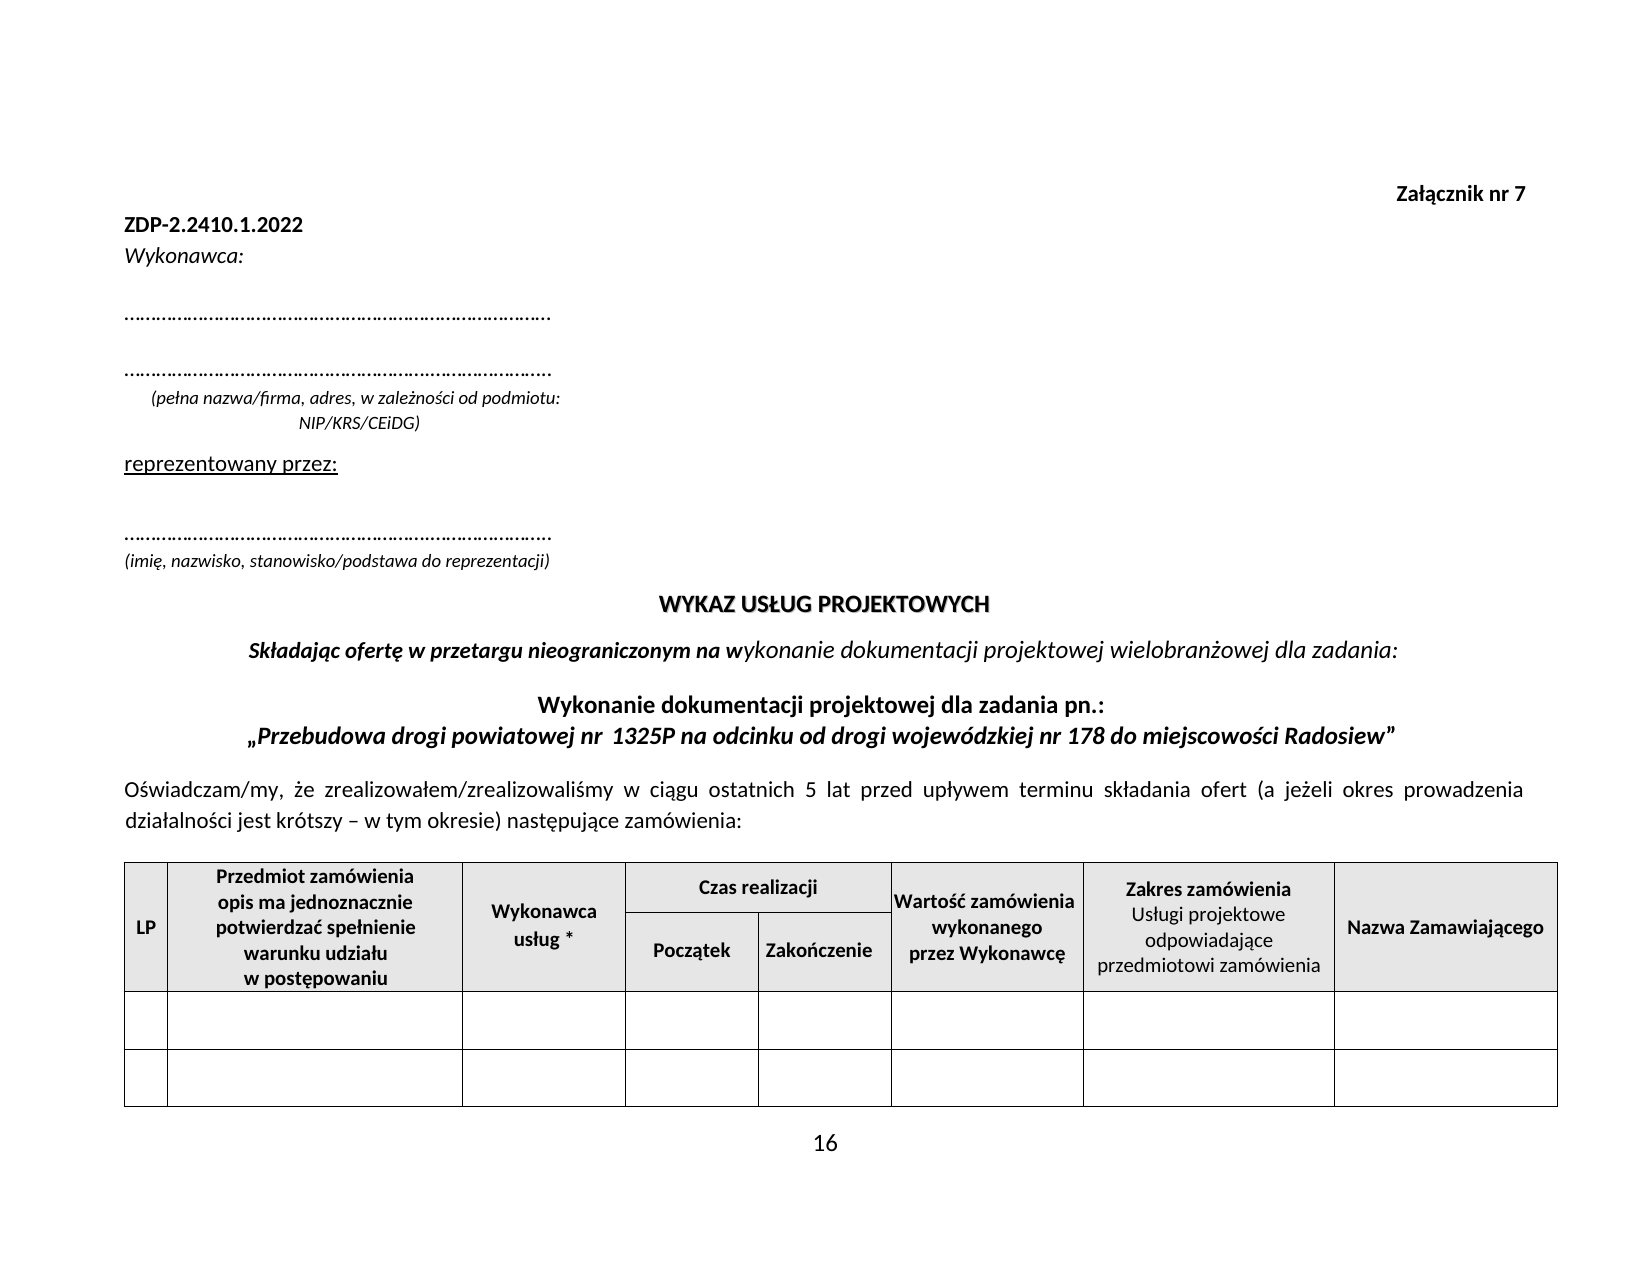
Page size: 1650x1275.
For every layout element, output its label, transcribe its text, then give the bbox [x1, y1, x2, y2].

text NIP/KRS/CEiDG) [124, 412, 1137, 434]
table_cell [759, 1050, 891, 1106]
table_cell [1084, 1050, 1334, 1106]
text ………………………………………………….………………….. [124, 518, 1063, 546]
table_cell [1335, 992, 1557, 1048]
text ………………………………………………….………………….. [124, 354, 1526, 383]
text Składając ofertę w przetargu nieograniczonym na wykonanie dokumentacji projektowej wielobranżowej dla zadania: [124, 634, 1526, 664]
table_cell [168, 1050, 462, 1106]
table_header Czas realizacji [626, 863, 891, 912]
table_cell [463, 1050, 625, 1106]
table_header LP [125, 863, 167, 991]
text Załącznik nr 7 [124, 179, 1526, 207]
table_header Wartość zamówienia wykonanego przez Wykonawcę [892, 863, 1083, 991]
table_cell [168, 992, 462, 1048]
table_header Nazwa Zamawiającego [1335, 863, 1557, 991]
table_cell [125, 992, 167, 1048]
table_cell [626, 1050, 758, 1106]
table_header Wykonawca usług * [463, 863, 625, 991]
text ZDP-2.2410.1.2022 [124, 210, 1526, 238]
table_cell [759, 992, 891, 1048]
text (pełna nazwa/firma, adres, w zależności od podmiotu: [124, 386, 1137, 409]
text reprezentowany przez: [124, 449, 1526, 477]
table_cell [1084, 992, 1334, 1048]
table_header Zakres zamówienia Usługi projektowe odpowiadające przedmiotowi zamówienia [1084, 863, 1334, 991]
table_cell Początek [626, 913, 758, 991]
table_cell [626, 992, 758, 1048]
text ……………………………………………………………………… [124, 298, 1526, 326]
table_header Przedmiot zamówienia opis ma jednoznacznie potwierdzać spełnienie warunku udziału w postępowaniu [168, 863, 462, 991]
text Wykonawca: [124, 241, 1526, 269]
table_cell [463, 992, 625, 1048]
table_cell [892, 992, 1083, 1048]
text Oświadczam/my, że zrealizowałem/zrealizowaliśmy w ciągu ostatnich 5 lat przed upływem terminu składania ofert (a jeżeli okres prowadzenia działalności jest krótszy – w tym okresie) następujące zamówienia: [124, 776, 1526, 834]
text Wykonanie dokumentacji projektowej dla zadania pn.: „Przebudowa drogi powiatowej nr 1325P na odcinku od drogi wojewódzkiej nr 178 do miejscowości Radosiew” [124, 689, 1518, 751]
text (imię, nazwisko, stanowisko/podstawa do reprezentacji) [124, 549, 1063, 572]
table_cell [1335, 1050, 1557, 1106]
table_cell [892, 1050, 1083, 1106]
table_cell [125, 1050, 167, 1106]
text WYKAZ USŁUG PROJEKTOWYCH [123, 588, 1526, 618]
table_cell Zakończenie [759, 913, 891, 991]
